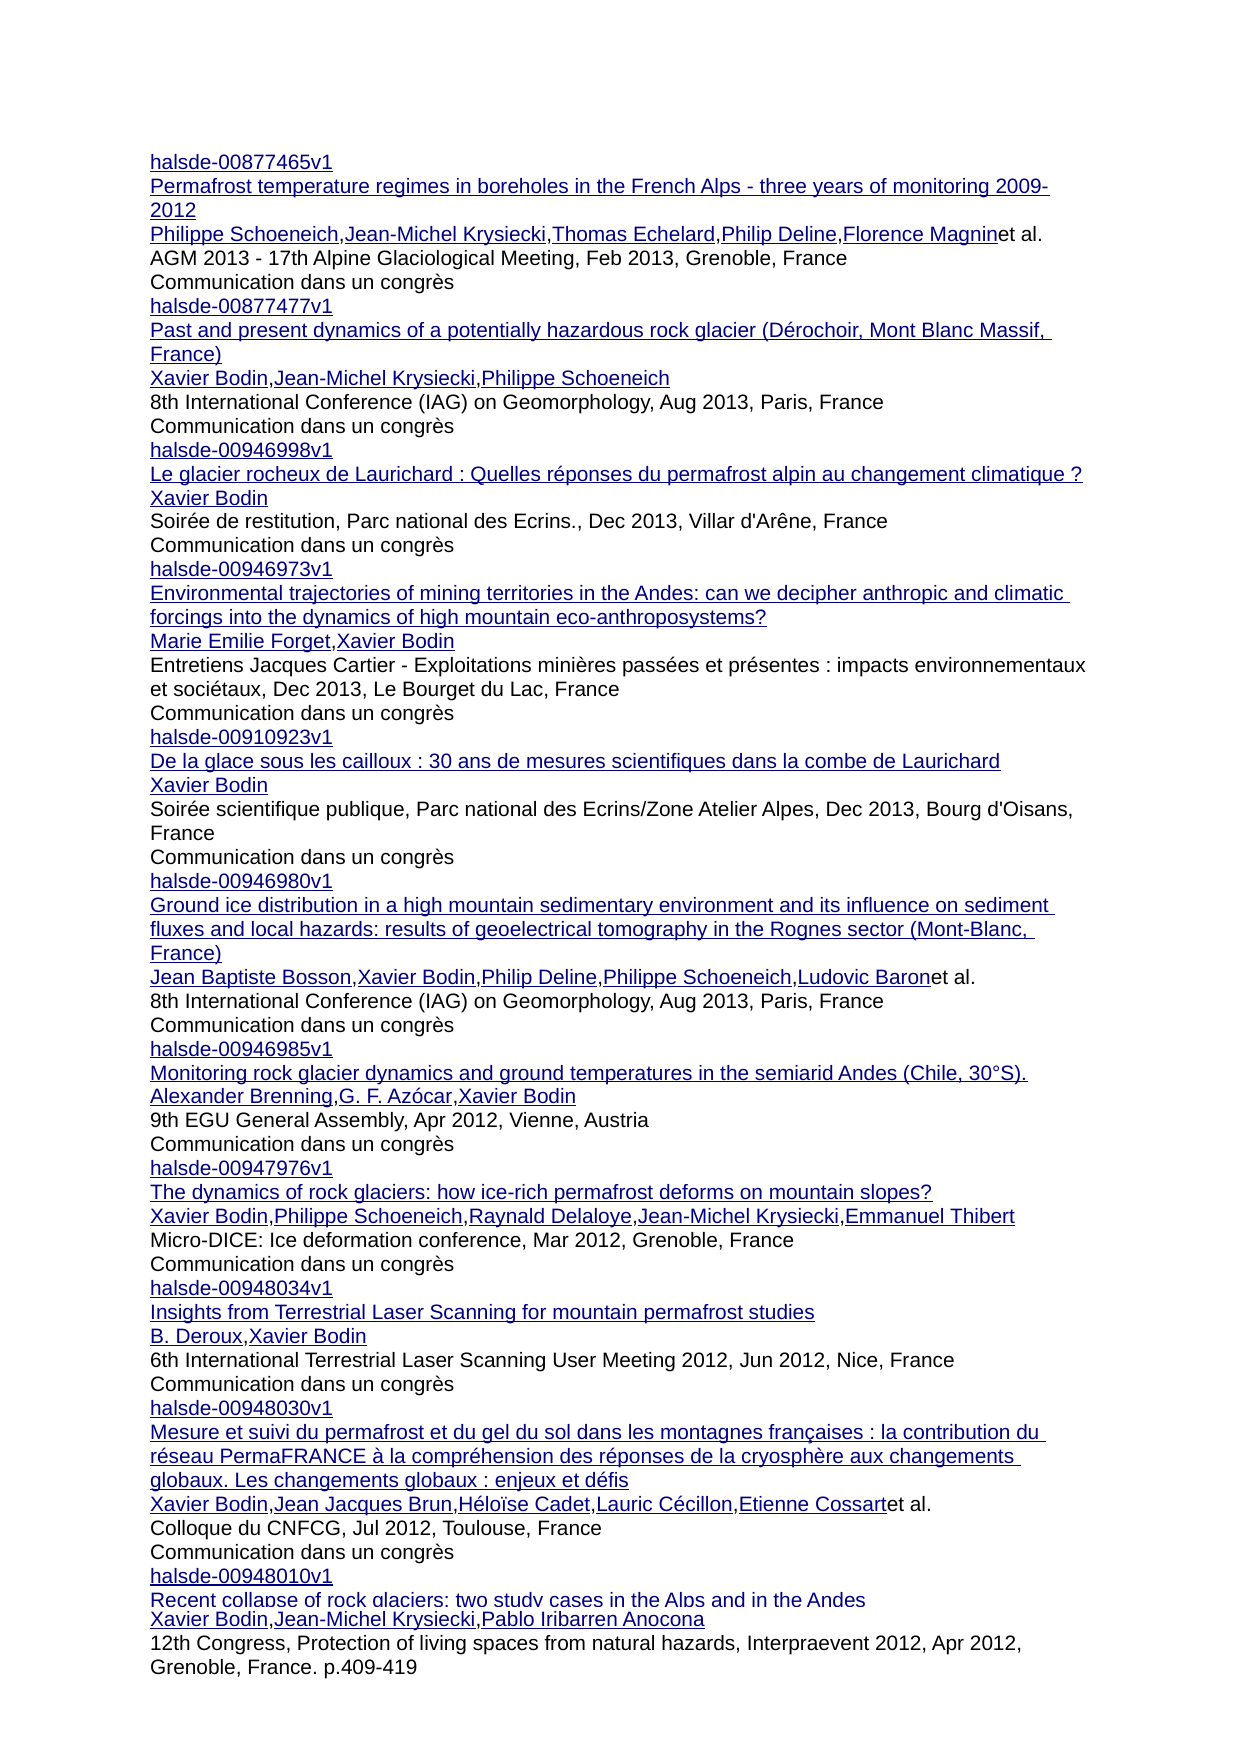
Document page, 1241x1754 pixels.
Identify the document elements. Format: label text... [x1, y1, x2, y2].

table_cell Recent collapse of rock glaciers: two study cases in the Alps and in the Andes Xavier Bodin,Jean-Michel Krysiecki,Pablo Iribarren Anocona 12th Congress, Protection of living spaces from natural hazards, Interpraevent 2012, Apr 2012, Grenoble, France. p.409-419 [150, 1588, 1090, 1679]
table_cell The dynamics of rock glaciers: how ice-rich permafrost deforms on mountain slopes? Xavier Bodin,Philippe Schoeneich,Raynald Delaloye,Jean-Michel Krysiecki,Emmanuel Thibert Micro-DICE: Ice deformation conference, Mar 2012, Grenoble, France Communication dans un congrès halsde-00948034v1 [150, 1180, 1090, 1300]
table_cell Le glacier rocheux de Laurichard : Quelles réponses du permafrost alpin au changement climatique ? Xavier Bodin Soirée de restitution, Parc national des Ecrins., Dec 2013, Villar d'Arêne, France Communication dans un congrès halsde-00946973v1 [150, 461, 1090, 581]
table_cell Permafrost temperature regimes in boreholes in the French Alps - three years of monitoring 2009-2012 Philippe Schoeneich,Jean-Michel Krysiecki,Thomas Echelard,Philip Deline,Florence Magninet al. AGM 2013 - 17th Alpine Glaciological Meeting, Feb 2013, Grenoble, France Communication dans un congrès halsde-00877477v1 [150, 174, 1090, 318]
table_cell Insights from Terrestrial Laser Scanning for mountain permafrost studies B. Deroux,Xavier Bodin 6th International Terrestrial Laser Scanning User Meeting 2012, Jun 2012, Nice, France Communication dans un congrès halsde-00948030v1 [150, 1300, 1090, 1420]
table_cell Mesure et suivi du permafrost et du gel du sol dans les montagnes françaises : la contribution du réseau PermaFRANCE à la compréhension des réponses de la cryosphère aux changements globaux. Les changements globaux : enjeux et défis Xavier Bodin,Jean Jacques Brun,Héloïse Cadet,Lauric Cécillon,Etienne Cossartet al. Colloque du CNFCG, Jul 2012, Toulouse, France Communication dans un congrès halsde-00948010v1 [150, 1420, 1090, 1587]
table_cell De la glace sous les cailloux : 30 ans de mesures scientifiques dans la combe de Laurichard Xavier Bodin Soirée scientifique publique, Parc national des Ecrins/Zone Atelier Alpes, Dec 2013, Bourg d'Oisans, France Communication dans un congrès halsde-00946980v1 [150, 749, 1090, 893]
table_cell Past and present dynamics of a potentially hazardous rock glacier (Dérochoir, Mont Blanc Massif, France) Xavier Bodin,Jean-Michel Krysiecki,Philippe Schoeneich 8th International Conference (IAG) on Geomorphology, Aug 2013, Paris, France Communication dans un congrès halsde-00946998v1 [150, 318, 1090, 461]
table_cell Monitoring rock glacier dynamics and ground temperatures in the semiarid Andes (Chile, 30°S). Alexander Brenning,G. F. Azócar,Xavier Bodin 9th EGU General Assembly, Apr 2012, Vienne, Austria Communication dans un congrès halsde-00947976v1 [150, 1060, 1090, 1180]
table_cell halsde-00877465v1 [150, 150, 1090, 174]
table_cell Environmental trajectories of mining territories in the Andes: can we decipher anthropic and climatic forcings into the dynamics of high mountain eco-anthroposystems? Marie Emilie Forget,Xavier Bodin Entretiens Jacques Cartier - Exploitations minières passées et présentes : impacts environnementaux et sociétaux, Dec 2013, Le Bourget du Lac, France Communication dans un congrès halsde-00910923v1 [150, 581, 1090, 749]
table_cell Ground ice distribution in a high mountain sedimentary environment and its influence on sediment fluxes and local hazards: results of geoelectrical tomography in the Rognes sector (Mont-Blanc, France) Jean Baptiste Bosson,Xavier Bodin,Philip Deline,Philippe Schoeneich,Ludovic Baronet al. 8th International Conference (IAG) on Geomorphology, Aug 2013, Paris, France Communication dans un congrès halsde-00946985v1 [150, 893, 1090, 1060]
